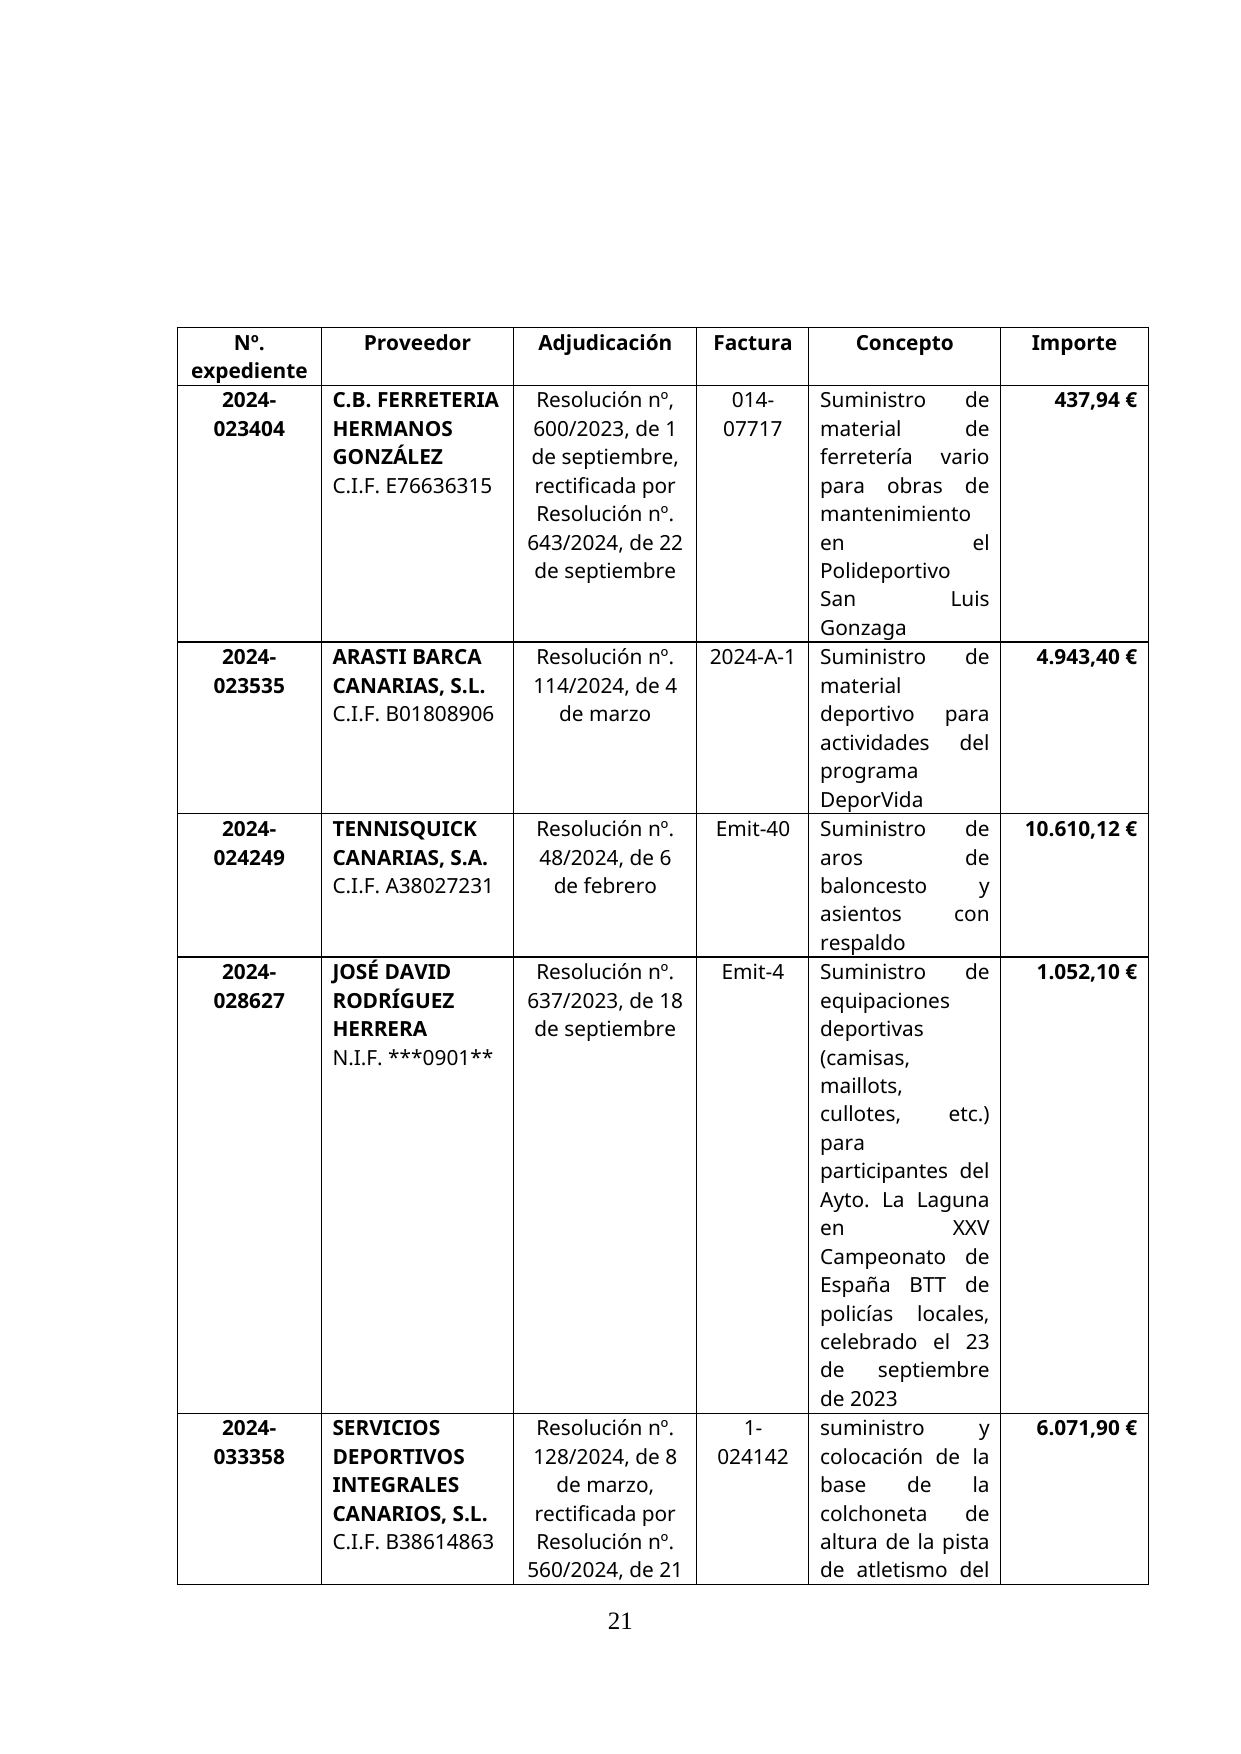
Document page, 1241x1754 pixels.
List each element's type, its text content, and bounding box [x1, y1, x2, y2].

table_cell 014-07717 [697, 386, 808, 641]
table_cell TENNISQUICK CANARIAS, S.A. C.I.F. A38027231 [322, 814, 513, 956]
table_cell 2024-023535 [178, 643, 321, 813]
table_cell Emit-4 [697, 958, 808, 1412]
table_cell 2024-024249 [178, 814, 321, 956]
table_cell ARASTI BARCA CANARIAS, S.L. C.I.F. B01808906 [322, 643, 513, 813]
table_cell Emit-40 [697, 814, 808, 956]
table_cell Suministro de equipaciones deportivas (camisas, maillots, cullotes, etc.) para participantes del Ayto. La Laguna en XXV Campeonato de España BTT de policías locales, celebrado el 23 de septiembre de 2023 [809, 958, 1000, 1412]
table_cell 437,94 € [1001, 386, 1148, 641]
table_cell Suministro de material deportivo para actividades del programa DeporVida [809, 643, 1000, 813]
table_header Proveedor [322, 328, 513, 384]
table_header Importe [1001, 328, 1148, 384]
table_cell 1.052,10 € [1001, 958, 1148, 1412]
table_cell 4.943,40 € [1001, 643, 1148, 813]
table_cell Resolución nº. 637/2023, de 18 de septiembre [514, 958, 696, 1412]
table_cell C.B. FERRETERIA HERMANOS GONZÁLEZ C.I.F. E76636315 [322, 386, 513, 641]
table_header Factura [697, 328, 808, 384]
table_cell 10.610,12 € [1001, 814, 1148, 956]
table_cell Suministro de aros de baloncesto y asientos con respaldo [809, 814, 1000, 956]
table_cell 2024-033358 [178, 1414, 321, 1584]
table_cell Resolución nº. 114/2024, de 4 de marzo [514, 643, 696, 813]
table_cell Resolución nº. 48/2024, de 6 de febrero [514, 814, 696, 956]
table_cell Resolución nº, 600/2023, de 1 de septiembre, rectificada por Resolución nº. 643/2024, de 22 de septiembre [514, 386, 696, 641]
table_cell Suministro de material de ferretería vario para obras de mantenimiento en el Polideportivo San Luis Gonzaga [809, 386, 1000, 641]
table_cell 1-024142 [697, 1414, 808, 1584]
table_cell JOSÉ DAVID RODRÍGUEZ HERRERA N.I.F. ***0901** [322, 958, 513, 1412]
table_header Concepto [809, 328, 1000, 384]
table_header Nº. expediente [178, 328, 321, 384]
table_cell SERVICIOS DEPORTIVOS INTEGRALES CANARIOS, S.L. C.I.F. B38614863 [322, 1414, 513, 1584]
table_cell suministro y colocación de la base de la colchoneta de altura de la pista de atletismo del [809, 1414, 1000, 1584]
table_cell 6.071,90 € [1001, 1414, 1148, 1584]
table_cell 2024-A-1 [697, 643, 808, 813]
table_cell 2024-023404 [178, 386, 321, 641]
table_header Adjudicación [514, 328, 696, 384]
table_cell Resolución nº. 128/2024, de 8 de marzo, rectificada por Resolución nº. 560/2024, de 21 [514, 1414, 696, 1584]
table_cell 2024-028627 [178, 958, 321, 1412]
